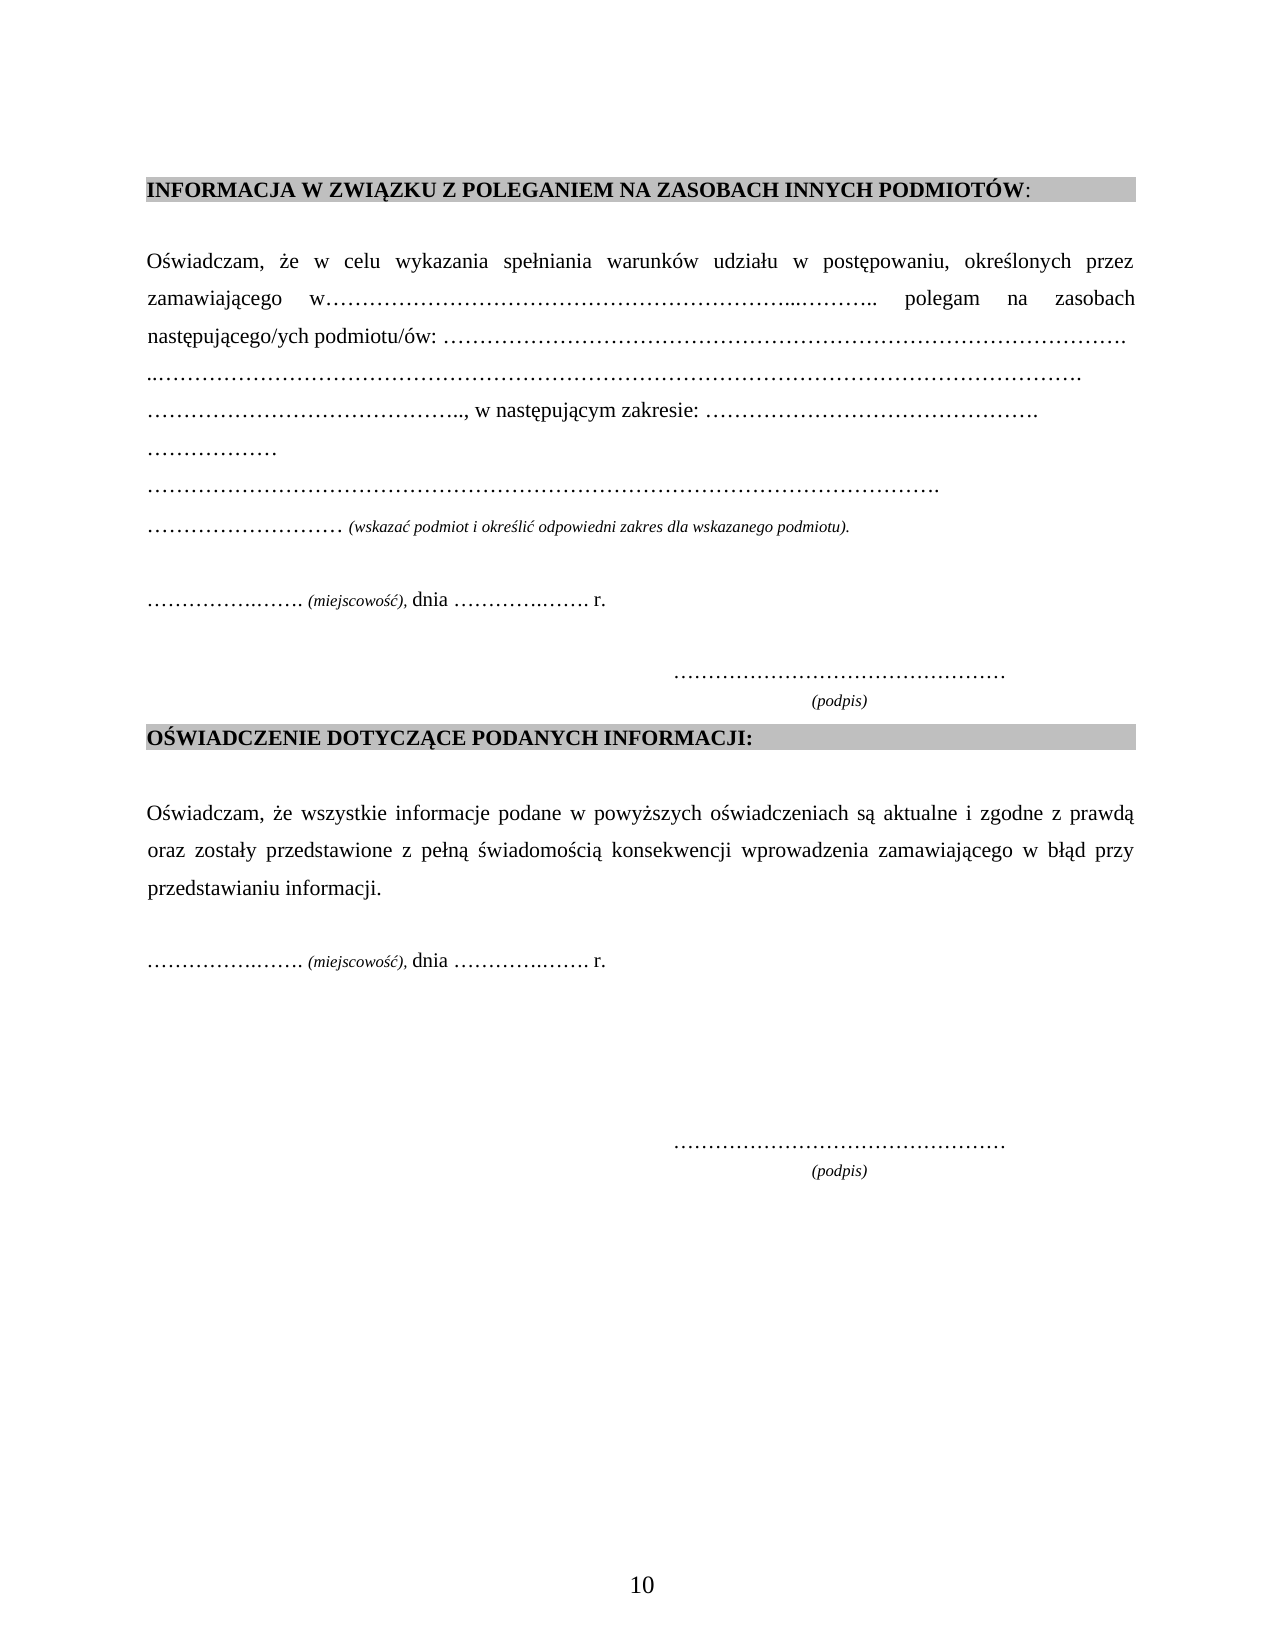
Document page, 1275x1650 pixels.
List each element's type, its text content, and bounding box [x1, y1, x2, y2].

text ………………………………………… [673, 1129, 1136, 1153]
text …………….……. (miejscowość), dnia ………….……. r. [146, 587, 1136, 611]
text ………………………………………… [673, 659, 1136, 683]
text Oświadczam, że w celu wykazania spełniania warunków udziału w postępowaniu, określonych przez zamawiającego w………………………………………………………...……….. polegam na zasobach następującego/ych podmiotu/ów: …………………………………………………………………………………. [146, 248, 1135, 348]
text …………….……. (miejscowość), dnia ………….……. r. [146, 948, 1136, 972]
text Oświadczam, że wszystkie informacje podane w powyższych oświadczeniach są aktualne i zgodne z prawdą oraz zostały przedstawione z pełną świadomością konsekwencji wprowadzenia zamawiającego w błąd przy przedstawianiu informacji. [146, 800, 1135, 900]
text ……………… [146, 434, 1135, 460]
text (podpis) [543, 1161, 1136, 1180]
text …………………………………….., w następującym zakresie: ………………………………………. [146, 397, 1135, 422]
text ..………………………………………………………………………………………………………………. [146, 360, 1135, 385]
text ………………………………………………………………………………………………. [146, 472, 1135, 497]
text (podpis) [543, 691, 1136, 710]
text ……………………… (wskazać podmiot i określić odpowiedni zakres dla wskazanego podmiotu). [146, 512, 1136, 538]
text OŚWIADCZENIE DOTYCZĄCE PODANYCH INFORMACJI: [146, 724, 1136, 750]
text INFORMACJA W ZWIĄZKU Z POLEGANIEM NA ZASOBACH INNYCH PODMIOTÓW: [146, 177, 1136, 202]
